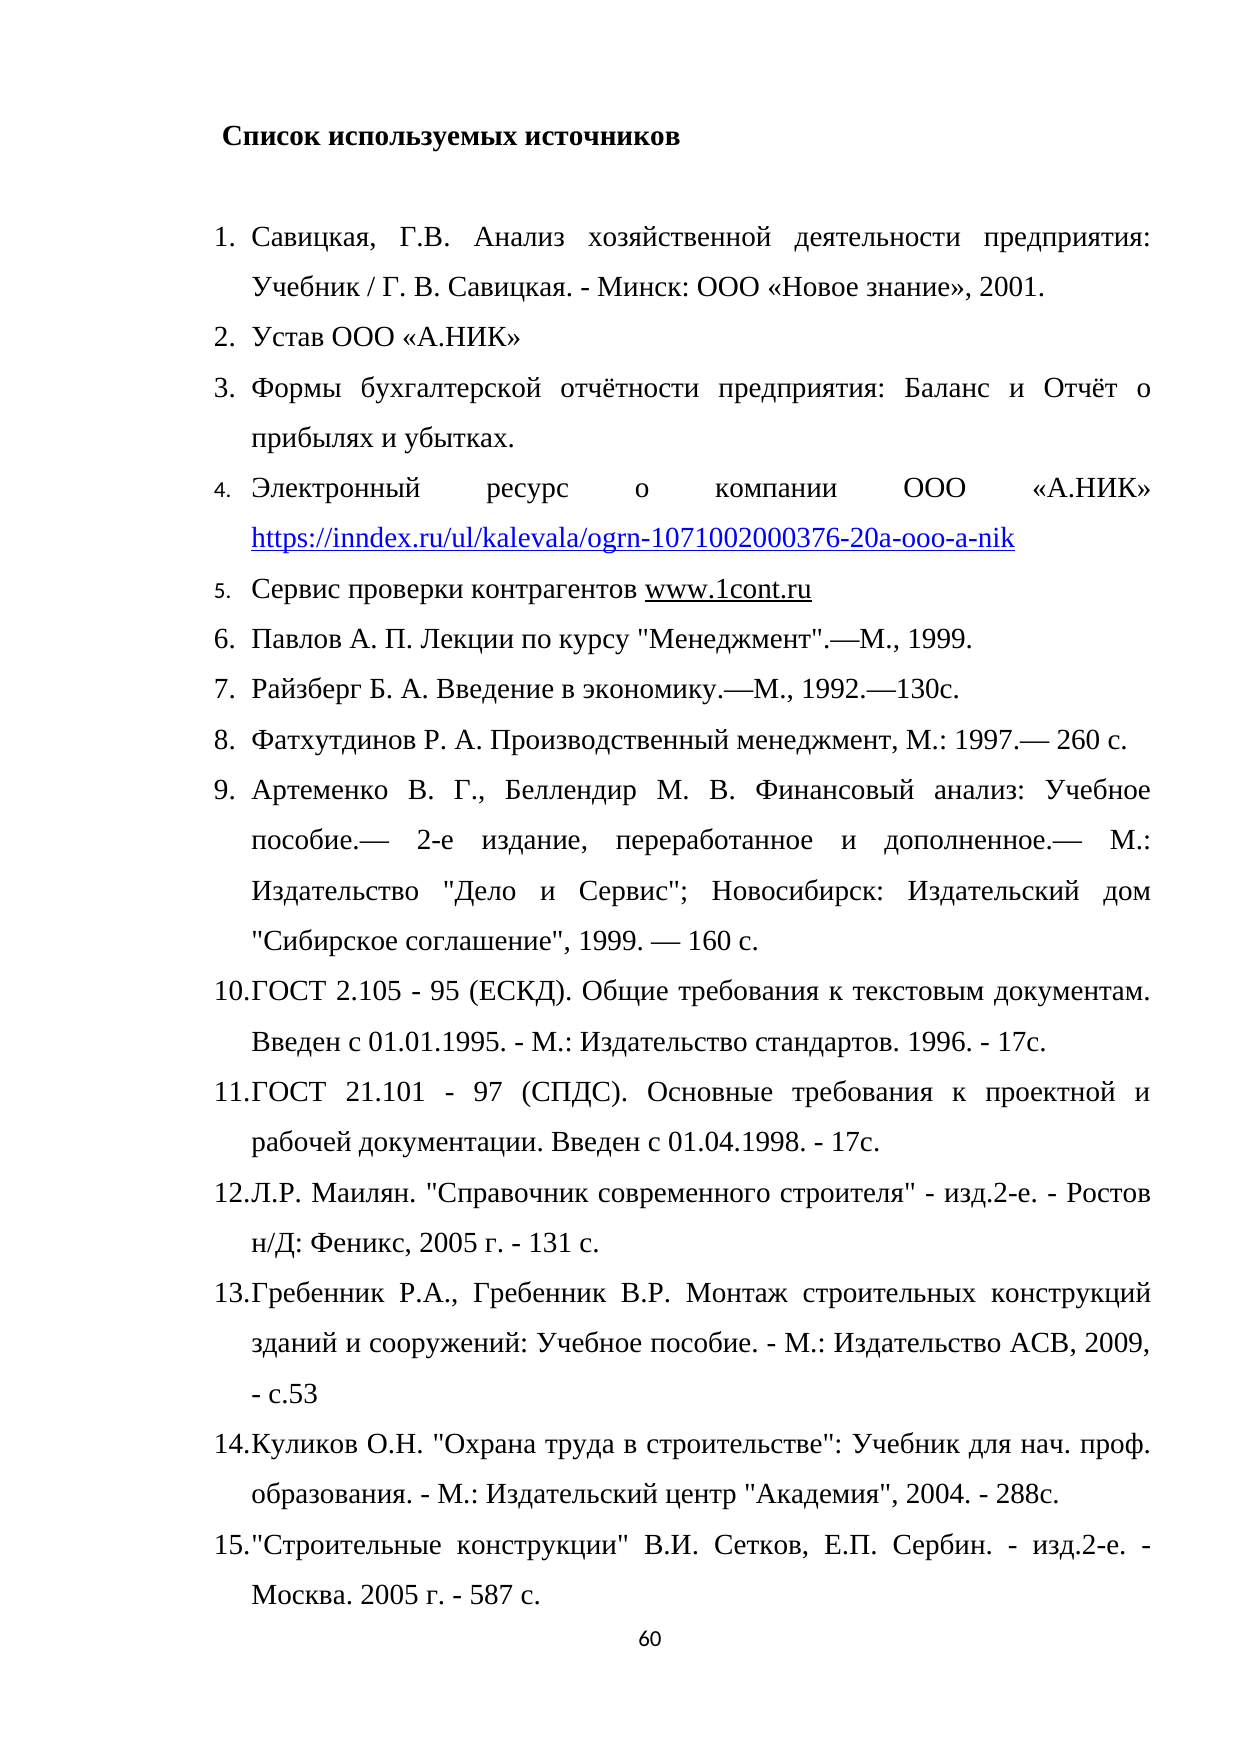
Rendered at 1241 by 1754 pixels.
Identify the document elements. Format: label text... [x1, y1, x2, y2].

text Список используемых источников [148, 118, 1152, 152]
list Л.Р. Маилян. "Справочник современного строителя" - изд.2-е. - Ростов н/Д: Феникс, 2005 г. - 131 с. [214, 1175, 1152, 1258]
list Павлов А. П. Лекции по курсу "Менеджмент".—М., 1999. [214, 621, 1152, 655]
list Устав ООО «А.НИК» [214, 319, 1152, 353]
list Фатхутдинов Р. А. Производственный менеджмент, М.: 1997.— 260 с. [214, 722, 1152, 755]
list Сервис проверки контрагентов www.1cont.ru [214, 571, 1152, 604]
list Артеменко В. Г., Беллендир М. В. Финансовый анализ: Учебное пособие.— 2-е издание, переработанное и дополненное.— М.: Издательство "Дело и Сервис"; Новосибирск: Издательский дом "Сибирское соглашение", 1999. — 160 с. [214, 772, 1152, 957]
list Куликов О.Н. "Охрана труда в строительстве": Учебник для нач. проф. образования. - М.: Издательский центр "Академия", 2004. - 288с. [214, 1426, 1152, 1510]
list Райзберг Б. А. Введение в экономику.—М., 1992.—130с. [214, 672, 1152, 705]
list Савицкая, Г.В. Анализ хозяйственной деятельности предприятия: Учебник / Г. В. Савицкая. - Минск: ООО «Новое знание», 2001. [214, 219, 1152, 303]
list ГОСТ 21.101 - 97 (СПДС). Основные требования к проектной и рабочей документации. Введен с 01.04.1998. - 17с. [214, 1074, 1152, 1158]
list Формы бухгалтерской отчётности предприятия: Баланс и Отчёт о прибылях и убытках. [214, 370, 1152, 453]
list ГОСТ 2.105 - 95 (ЕСКД). Общие требования к текстовым документам. Введен с 01.01.1995. - М.: Издательство стандартов. 1996. - 17с. [214, 973, 1152, 1057]
list Гребенник Р.А., Гребенник В.Р. Монтаж строительных конструкций зданий и сооружений: Учебное пособие. - М.: Издательство АСВ, 2009, - с.53 [214, 1275, 1152, 1409]
list "Строительные конструкции" В.И. Сетков, Е.П. Сербин. - изд.2-е. - Москва. 2005 г. - 587 с. [214, 1527, 1152, 1611]
list Электронный ресурс о компании ООО «А.НИК» https://inndex.ru/ul/kalevala/ogrn-1071002000376-20a-ooo-a-nik [214, 470, 1152, 554]
